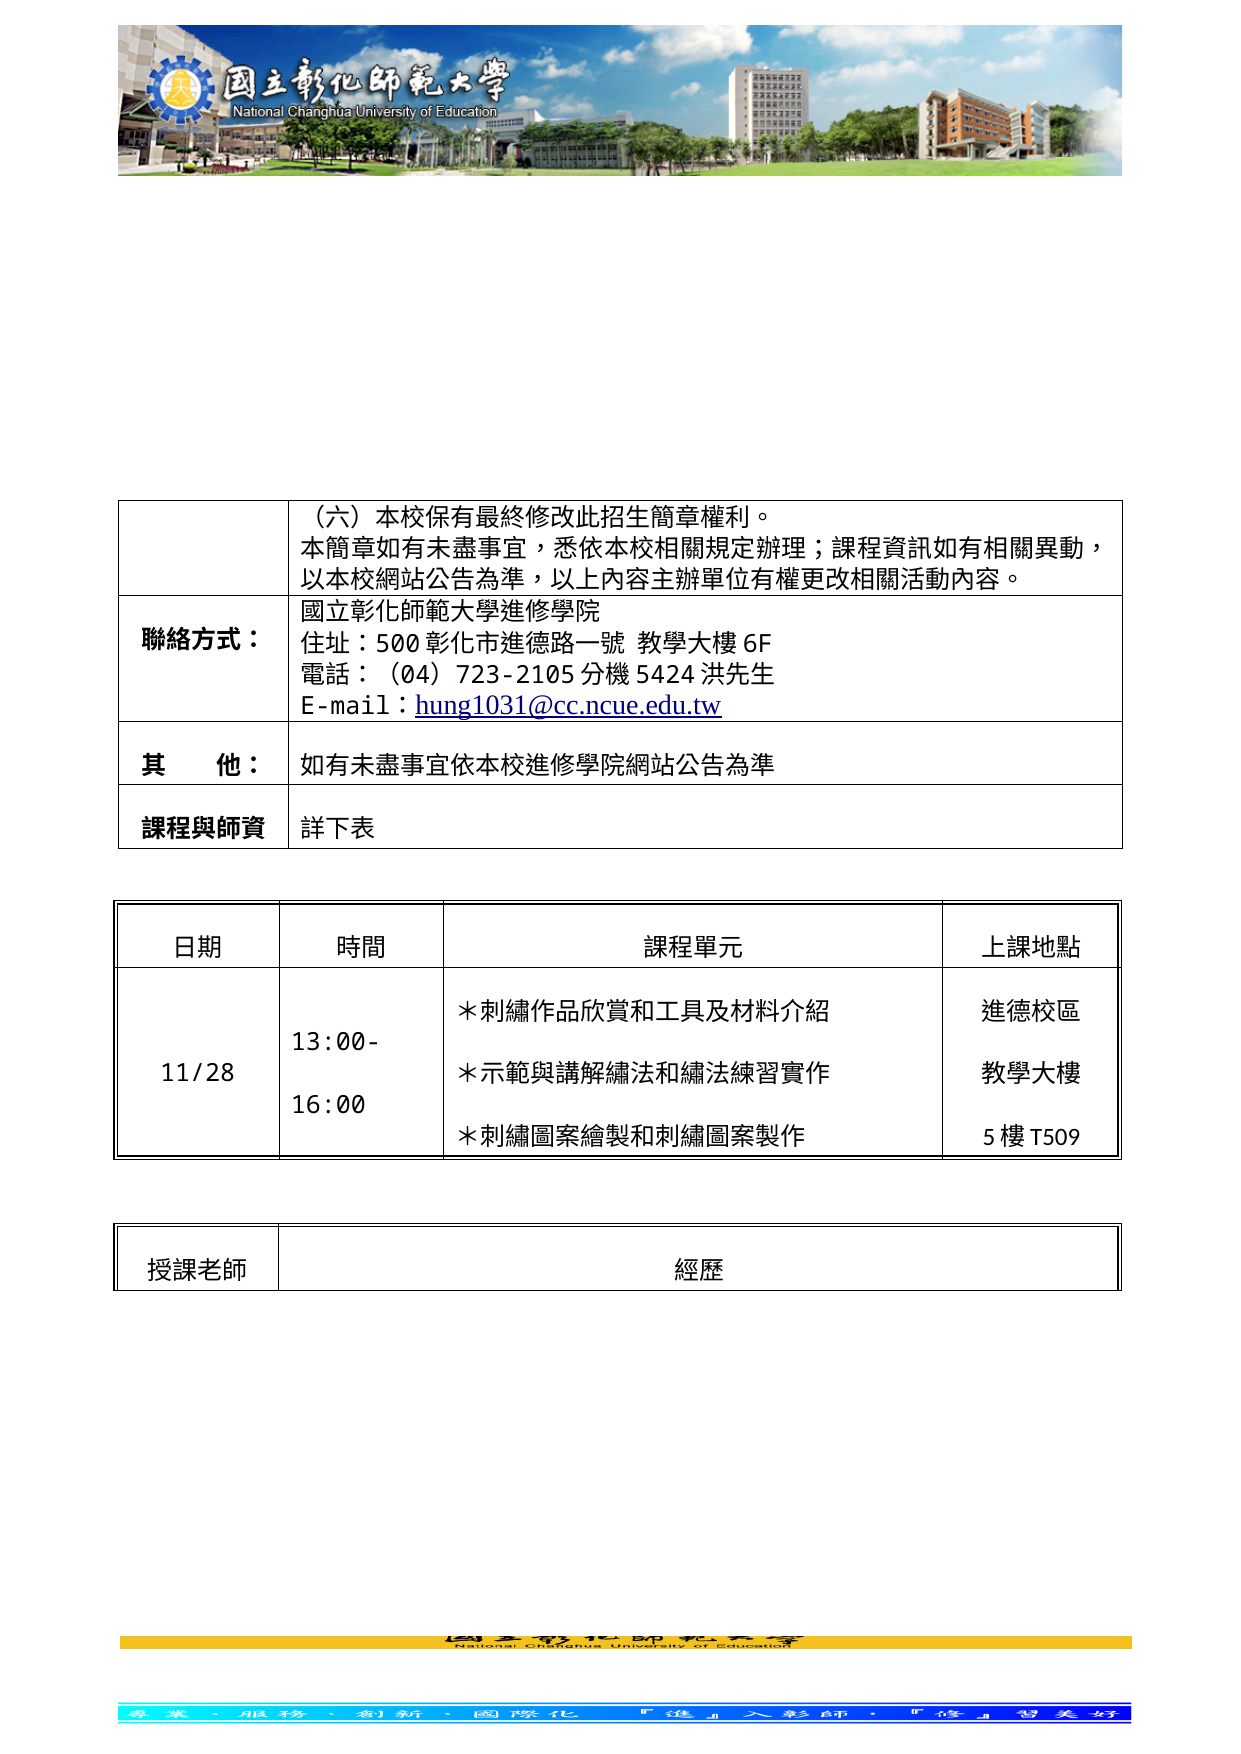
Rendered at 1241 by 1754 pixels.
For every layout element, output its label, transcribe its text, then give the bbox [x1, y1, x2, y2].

table_header 上課地點 [943, 905, 1117, 967]
table_header 日期 [118, 905, 279, 967]
table_cell 11/28 [118, 968, 279, 1155]
table_header 經歷 [279, 1227, 1117, 1290]
table_cell （六）本校保有最終修改此招生簡章權利。 本簡章如有未盡事宜，悉依本校相關規定辦理；課程資訊如有相關異動，以本校網站公告為準，以上內容主辦單位有權更改相關活動內容。 [289, 501, 1122, 595]
table_cell 如有未盡事宜依本校進修學院網站公告為準 [289, 722, 300, 784]
table_header 授課老師 [118, 1227, 278, 1290]
table_cell 其 他： [119, 722, 288, 784]
table_cell 聯絡方式： [119, 596, 288, 721]
table_cell 詳下表 [289, 785, 300, 848]
table_cell 13:00-16:00 [280, 968, 443, 1155]
table_header 時間 [280, 905, 443, 967]
table_cell 進德校區 教學大樓 5樓T509 [943, 968, 1117, 1155]
table_header 課程單元 [444, 905, 942, 967]
table_cell 課程與師資 [119, 785, 288, 848]
table_cell 詳下表 [1111, 785, 1122, 848]
table_cell 如有未盡事宜依本校進修學院網站公告為準 [1111, 722, 1122, 784]
table_cell [119, 501, 288, 595]
table_cell 國立彰化師範大學進修學院 住址：500彰化市進德路一號 教學大樓6F 電話：（04）723-2105分機5424洪先生 E-mail：hung1031@cc.ncue.edu.tw [289, 596, 1122, 721]
table_cell ＊刺繡作品欣賞和工具及材料介紹 ＊示範與講解繡法和繡法練習實作 ＊刺繡圖案繪製和刺繡圖案製作 [444, 968, 942, 1155]
